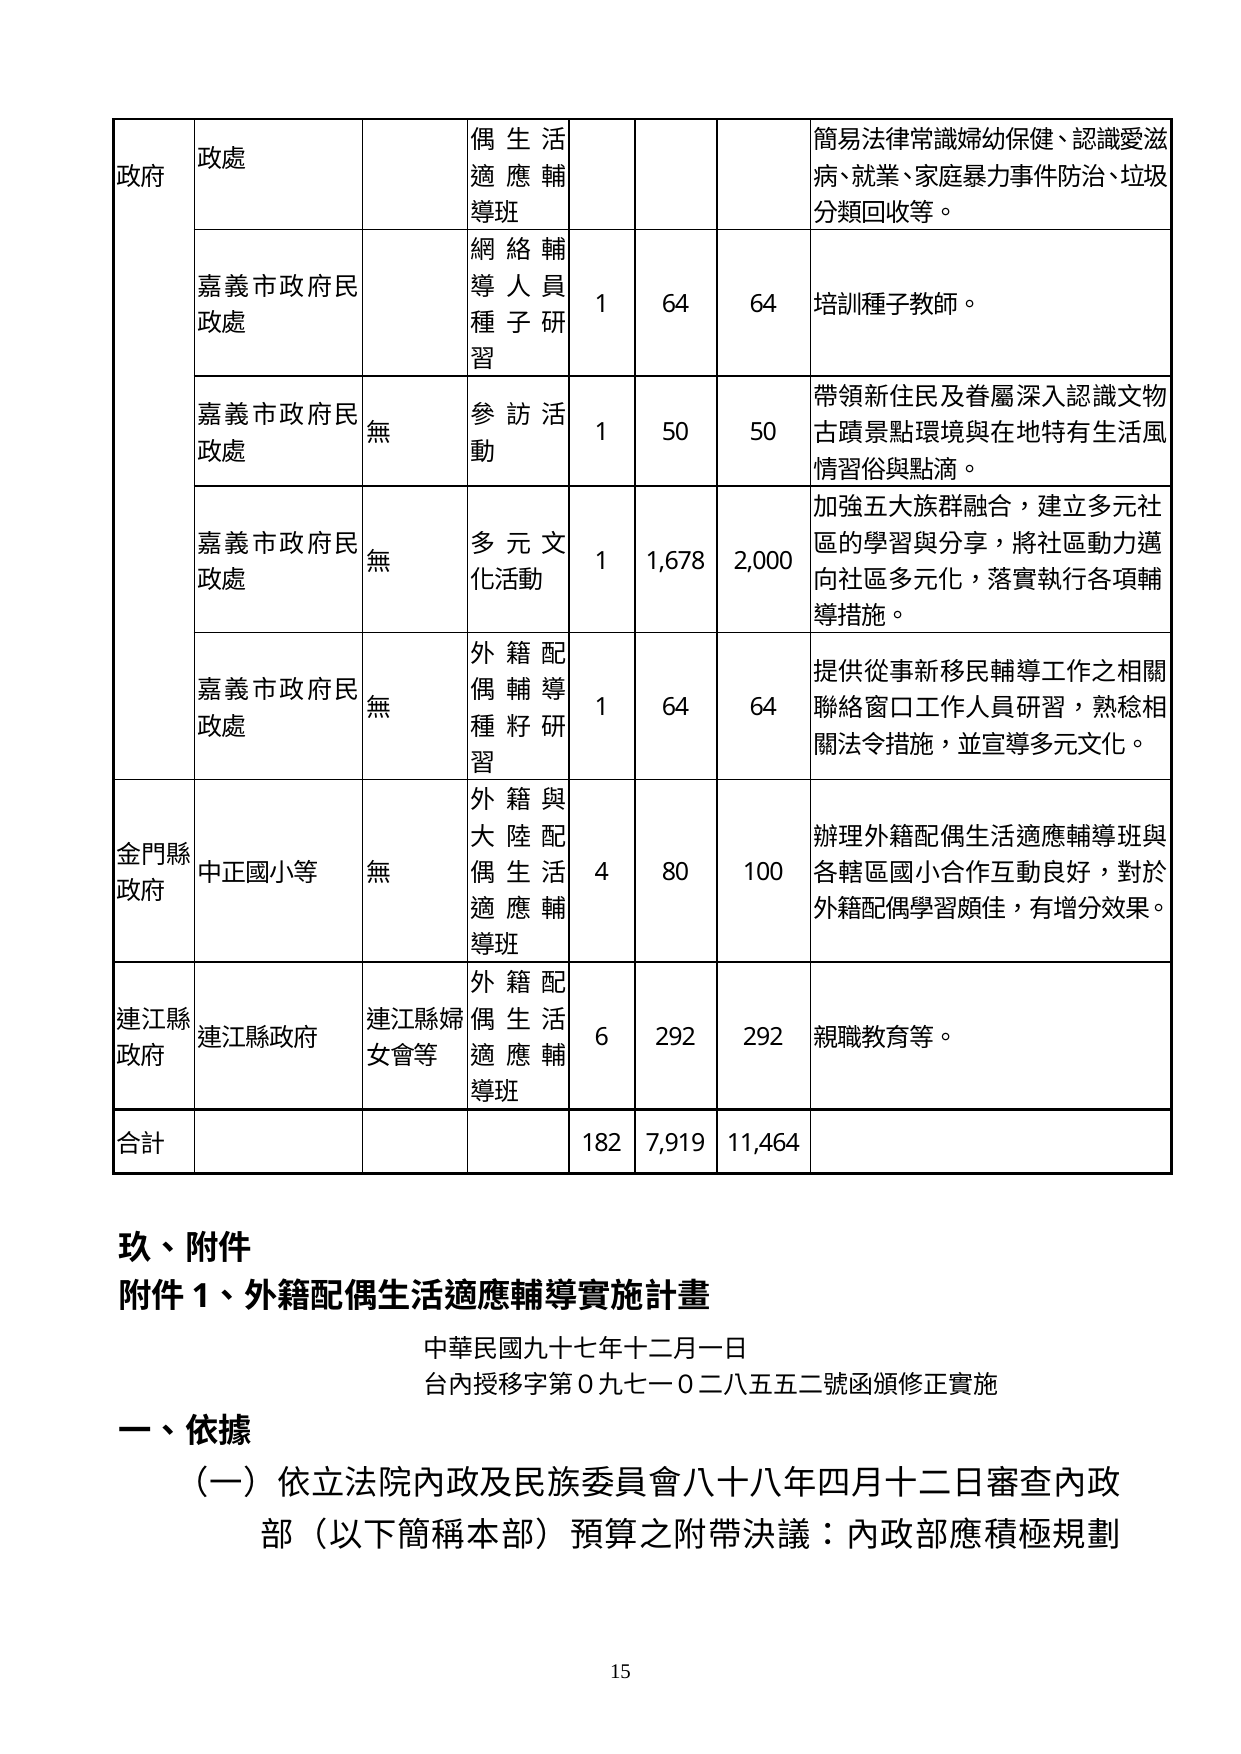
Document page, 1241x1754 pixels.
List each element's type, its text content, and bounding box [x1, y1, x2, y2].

table_cell 網絡輔導人員種子研習 [468, 230, 568, 375]
table_cell 64 [636, 230, 716, 375]
table_cell 182 [570, 1111, 634, 1172]
table_cell 連江縣政府 [195, 963, 362, 1108]
table_cell [115, 485, 194, 632]
table_cell 中正國小等 [195, 780, 362, 961]
table_cell 64 [718, 633, 810, 778]
table_cell 7,919 [636, 1111, 716, 1172]
table_cell 加強五大族群融合，建立多元社區的學習與分享，將社區動力邁向社區多元化，落實執行各項輔導措施。 [811, 487, 1170, 632]
table_cell 100 [718, 780, 810, 961]
table_cell 80 [636, 780, 716, 961]
table_cell 1 [570, 633, 634, 778]
table_cell 親職教育等。 [811, 963, 1170, 1108]
text 台內授移字第０九七一０二八五五二號函頒修正實施 [118, 1365, 1122, 1401]
text 附件1、外籍配偶生活適應輔導實施計畫 [118, 1269, 1122, 1317]
table_cell 偶生活適應輔導班 [468, 120, 568, 228]
table_cell [363, 230, 467, 375]
table_cell 無 [363, 377, 467, 485]
table_cell [115, 632, 194, 778]
table_cell 無 [363, 633, 467, 778]
table_cell 292 [636, 963, 716, 1108]
table_cell 連江縣婦女會等 [363, 963, 467, 1108]
text 一、依據 [118, 1401, 1122, 1453]
table_cell 50 [718, 377, 810, 485]
table_cell 6 [570, 963, 634, 1108]
table_cell 1,678 [636, 487, 716, 632]
table_cell 參訪活動 [468, 377, 568, 485]
table_cell 外籍與大陸配偶生活適應輔導班 [468, 780, 568, 961]
text 玖、附件 [118, 1221, 1122, 1269]
text （一）依立法院內政及民族委員會八十八年四月十二日審查內政部（以下簡稱本部）預算之附帶決議：內政部應積極規劃 [175, 1453, 1122, 1557]
table_cell 嘉義市政府民政處 [195, 230, 362, 375]
table_cell 64 [636, 633, 716, 778]
table_cell 辦理外籍配偶生活適應輔導班與各轄區國小合作互動良好，對於外籍配偶學習頗佳，有增分效果。 [811, 780, 1170, 961]
table_cell [570, 120, 634, 228]
table_cell 無 [363, 487, 467, 632]
table_cell 簡易法律常識婦幼保健、認識愛滋病、就業、家庭暴力事件防治、垃圾分類回收等。 [811, 120, 1170, 228]
table_cell 2,000 [718, 487, 810, 632]
table_cell 嘉義市政府民政處 [195, 633, 362, 778]
text 中華民國九十七年十二月一日 [118, 1328, 1122, 1365]
table_cell 帶領新住民及眷屬深入認識文物古蹟景點環境與在地特有生活風情習俗與點滴。 [811, 377, 1170, 485]
table_cell [718, 120, 810, 228]
table_cell 培訓種子教師。 [811, 230, 1170, 375]
table_cell 4 [570, 780, 634, 961]
table_cell 嘉義市政府民政處 [195, 487, 362, 632]
table_cell [195, 1111, 362, 1172]
table_cell [636, 120, 716, 228]
table_cell [811, 1111, 1170, 1172]
table_cell 292 [718, 963, 810, 1108]
table_cell 多元文化活動 [468, 487, 568, 632]
table_cell 64 [718, 230, 810, 375]
table_cell [115, 375, 194, 485]
table_cell 政處 [195, 120, 362, 228]
table_cell 外籍配偶輔導種籽研習 [468, 633, 568, 778]
table_cell [363, 120, 467, 228]
table_cell 1 [570, 230, 634, 375]
table_cell 50 [636, 377, 716, 485]
table_cell 嘉義市政府民政處 [195, 377, 362, 485]
table_cell [468, 1111, 568, 1172]
table_cell 外籍配偶生活適應輔導班 [468, 963, 568, 1108]
table_cell 11,464 [718, 1111, 810, 1172]
table_cell [363, 1111, 467, 1172]
table_cell 政府 [115, 120, 194, 228]
table_cell [115, 229, 194, 375]
table_cell 無 [363, 780, 467, 961]
table_cell 合計 [115, 1111, 194, 1172]
table_cell 連江縣政府 [115, 963, 194, 1108]
table_cell 提供從事新移民輔導工作之相關聯絡窗口工作人員研習，熟稔相關法令措施，並宣導多元文化。 [811, 633, 1170, 778]
table_cell 1 [570, 487, 634, 632]
table_cell 1 [570, 377, 634, 485]
table_cell 金門縣政府 [115, 780, 194, 961]
